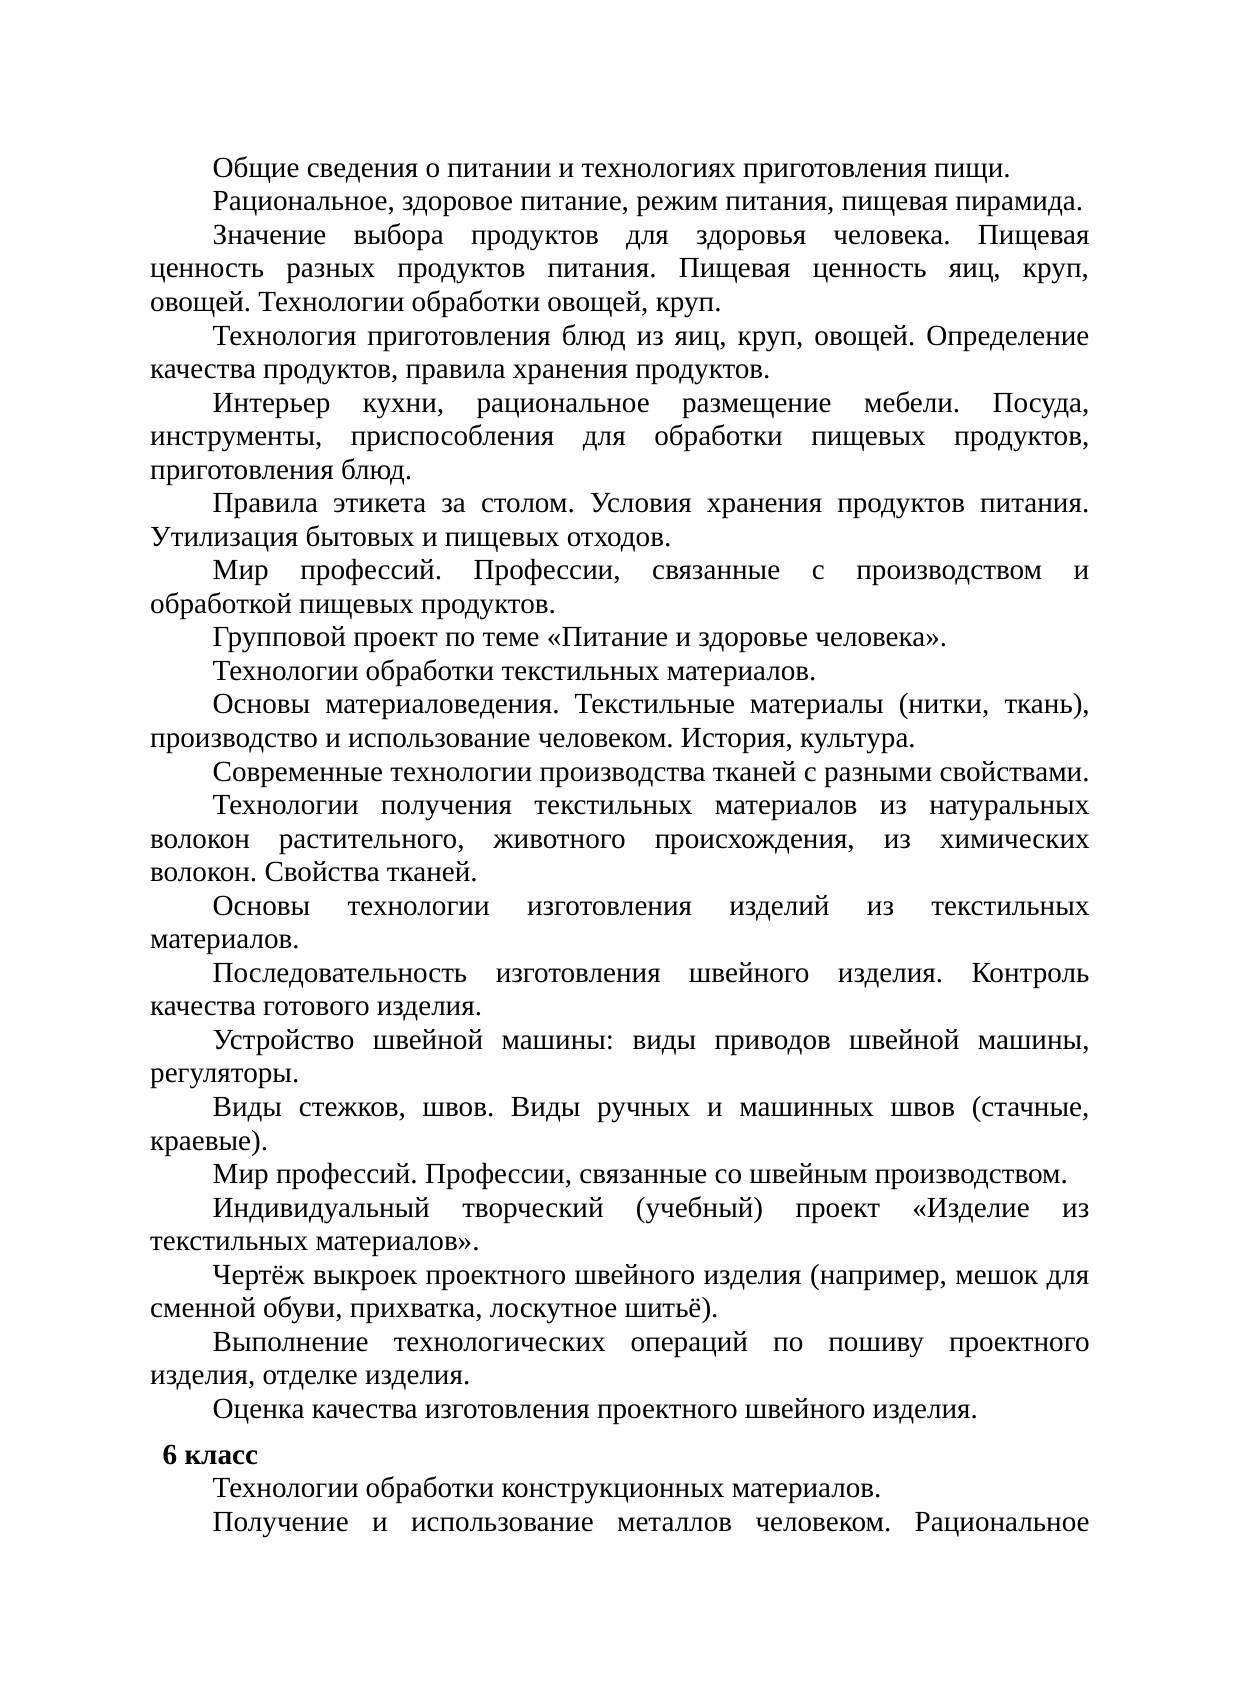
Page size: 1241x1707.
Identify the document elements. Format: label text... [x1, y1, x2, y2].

text Технологии обработки конструкционных материалов. [150, 1471, 1090, 1504]
text Технологии получения текстильных материалов из натуральных волокон растительного, животного происхождения, из химических волокон. Свойства тканей. [150, 787, 1090, 888]
text Получение и использование металлов человеком. Рациональное [150, 1504, 1090, 1538]
text Общие сведения о питании и технологиях приготовления пищи. [150, 150, 1090, 183]
text Современные технологии производства тканей с разными свойствами. [150, 754, 1090, 787]
text Оценка качества изготовления проектного швейного изделия. [150, 1391, 1090, 1424]
text Технологии обработки текстильных материалов. [150, 653, 1090, 687]
text Чертёж выкроек проектного швейного изделия (например, мешок для сменной обуви, прихватка, лоскутное шитьё). [150, 1257, 1090, 1324]
text Выполнение технологических операций по пошиву проектного изделия, отделке изделия. [150, 1324, 1090, 1391]
text Виды стежков, швов. Виды ручных и машинных швов (стачные, краевые). [150, 1089, 1090, 1156]
text Последовательность изготовления швейного изделия. Контроль качества готового изделия. [150, 955, 1090, 1022]
text Мир профессий. Профессии, связанные со швейным производством. [150, 1156, 1090, 1190]
text Технология приготовления блюд из яиц, круп, овощей. Определение качества продуктов, правила хранения продуктов. [150, 318, 1090, 385]
text Групповой проект по теме «Питание и здоровье человека». [150, 619, 1090, 653]
text Устройство швейной машины: виды приводов швейной машины, регуляторы. [150, 1022, 1090, 1089]
text Мир профессий. Профессии, связанные с производством и обработкой пищевых продуктов. [150, 552, 1090, 619]
text Значение выбора продуктов для здоровья человека. Пищевая ценность разных продуктов питания. Пищевая ценность яиц, круп, овощей. Технологии обработки овощей, круп. [150, 217, 1090, 318]
text Основы материаловедения. Текстильные материалы (нитки, ткань), производство и использование человеком. История, культура. [150, 687, 1090, 754]
text Основы технологии изготовления изделий из текстильных материалов. [150, 888, 1090, 955]
text Рациональное, здоровое питание, режим питания, пищевая пирамида. [150, 183, 1090, 217]
text 6 класс [162, 1437, 1090, 1471]
text Индивидуальный творческий (учебный) проект «Изделие из текстильных материалов». [150, 1190, 1090, 1257]
text Правила этикета за столом. Условия хранения продуктов питания. Утилизация бытовых и пищевых отходов. [150, 485, 1090, 552]
text Интерьер кухни, рациональное размещение мебели. Посуда, инструменты, приспособления для обработки пищевых продуктов, приготовления блюд. [150, 385, 1090, 485]
